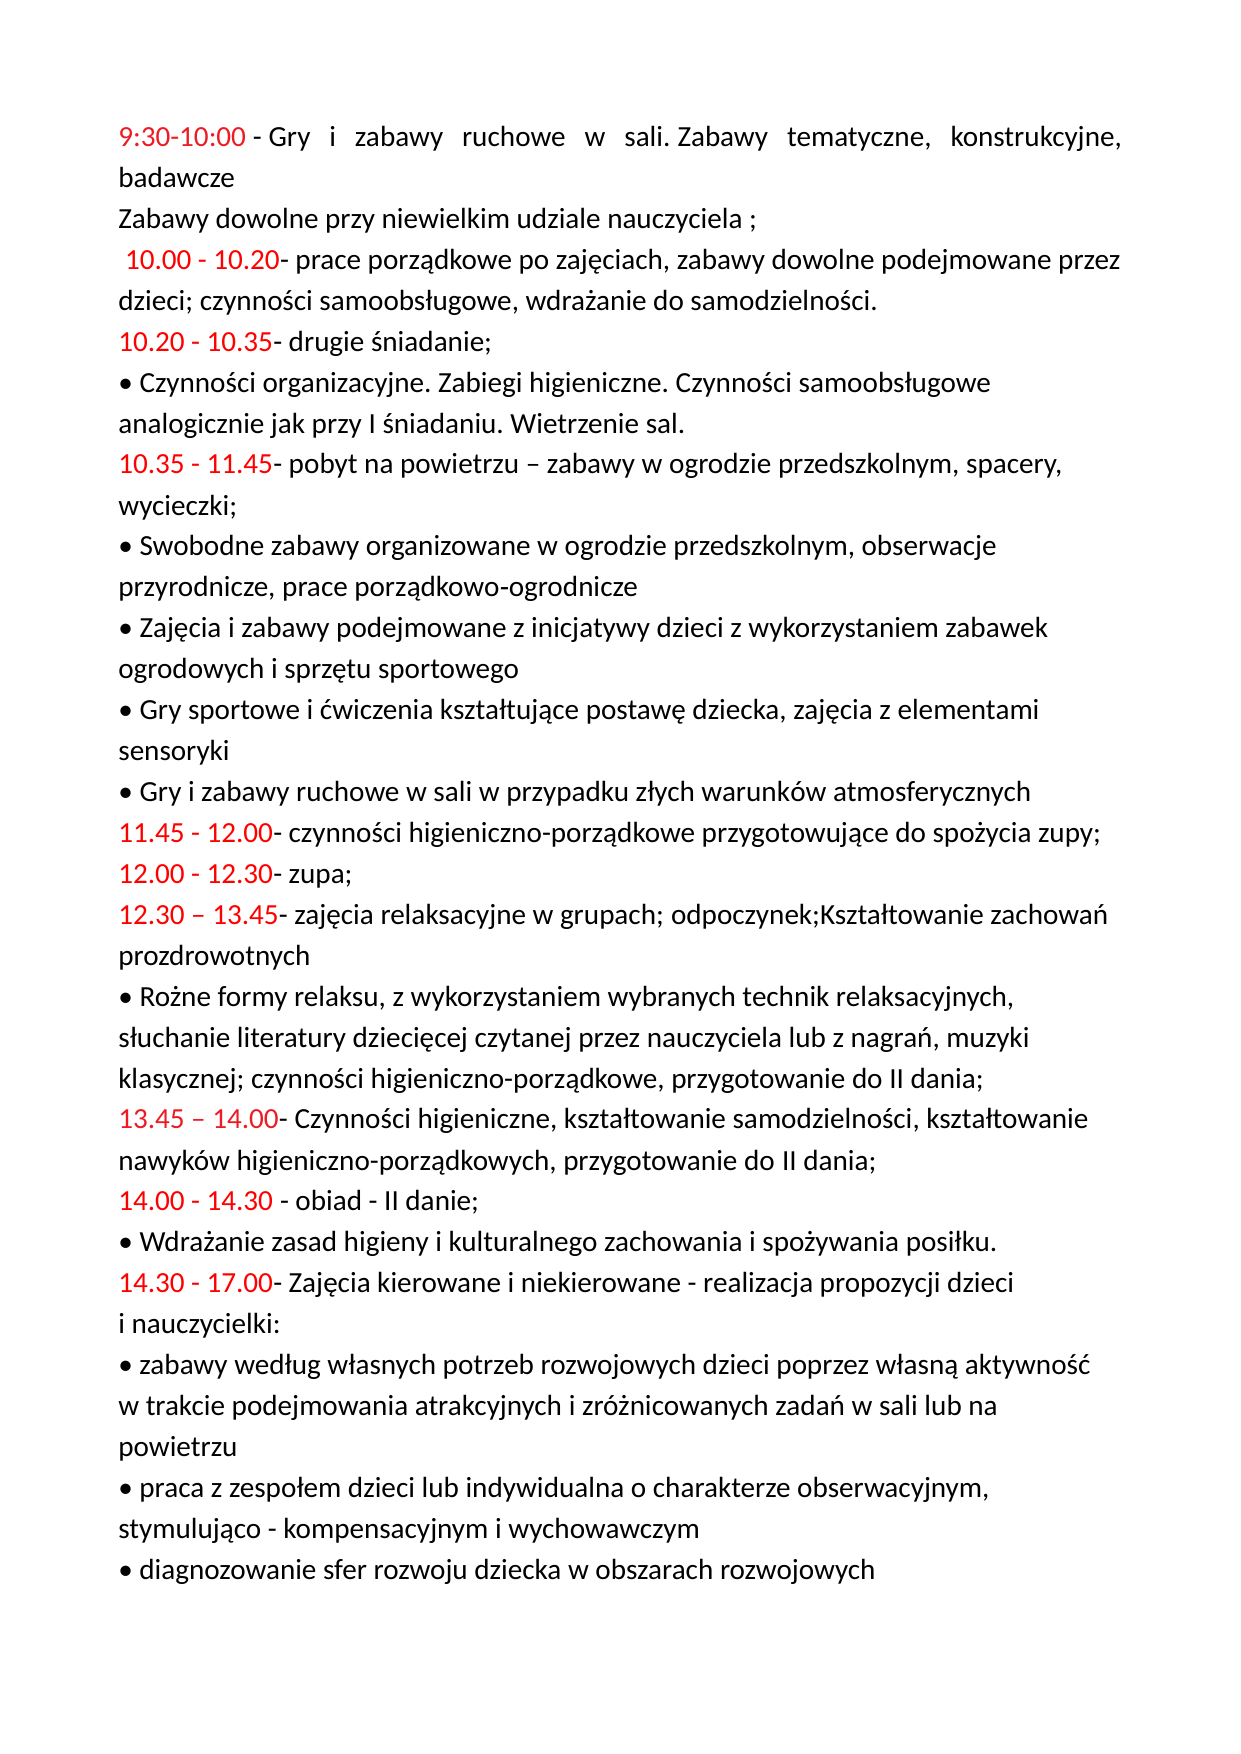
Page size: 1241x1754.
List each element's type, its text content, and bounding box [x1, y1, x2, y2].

text Zabawy dowolne przy niewielkim udziale nauczyciela ; [118, 200, 1122, 236]
text 12.30 – 13.45- zajęcia relaksacyjne w grupach; odpoczynek;Kształtowanie zachowań prozdrowotnych [118, 896, 1122, 972]
text 9:30-10:00 - Gry i zabawy ruchowe w sali. Zabawy tematyczne, konstrukcyjne, badawcze [118, 118, 1122, 195]
text 10.35 - 11.45- pobyt na powietrzu – zabawy w ogrodzie przedszkolnym, spacery, wycieczki; [118, 446, 1122, 522]
text • Zajęcia i zabawy podejmowane z inicjatywy dzieci z wykorzystaniem zabawek [118, 609, 1122, 645]
text 10.00 - 10.20- prace porządkowe po zajęciach, zabawy dowolne podejmowane przez dzieci; czynności samoobsługowe, wdrażanie do samodzielności. [118, 241, 1122, 317]
text ogrodowych i sprzętu sportowego [118, 650, 1122, 686]
text 11.45 - 12.00- czynności higieniczno-porządkowe przygotowujące do spożycia zupy; [118, 814, 1122, 850]
text • Wdrażanie zasad higieny i kulturalnego zachowania i spożywania posiłku. [118, 1223, 1122, 1259]
text 14.30 - 17.00- Zajęcia kierowane i niekierowane - realizacja propozycji dzieci i nauczycielki: [118, 1264, 1122, 1341]
text • Czynności organizacyjne. Zabiegi higieniczne. Czynności samoobsługowe analogicznie jak przy I śniadaniu. Wietrzenie sal. [118, 364, 1122, 440]
text 14.00 - 14.30 - obiad - II danie; [118, 1182, 1122, 1218]
text 13.45 – 14.00- Czynności higieniczne, kształtowanie samodzielności, kształtowanie nawyków higieniczno-porządkowych, przygotowanie do II dania; [118, 1101, 1122, 1177]
text • Gry i zabawy ruchowe w sali w przypadku złych warunków atmosferycznych [118, 773, 1122, 809]
text • Swobodne zabawy organizowane w ogrodzie przedszkolnym, obserwacje przyrodnicze, prace porządkowo‐ogrodnicze [118, 527, 1122, 604]
text 10.20 - 10.35- drugie śniadanie; [118, 323, 1122, 358]
text • Rożne formy relaksu, z wykorzystaniem wybranych technik relaksacyjnych, słuchanie literatury dziecięcej czytanej przez nauczyciela lub z nagrań, muzyki klasycznej; czynności higieniczno-porządkowe, przygotowanie do II dania; [118, 978, 1122, 1095]
text • zabawy według własnych potrzeb rozwojowych dzieci poprzez własną aktywność w trakcie podejmowania atrakcyjnych i zróżnicowanych zadań w sali lub na powietrzu • praca z zespołem dzieci lub indywidualna o charakterze obserwacyjnym, stymulująco - kompensacyjnym i wychowawczym • diagnozowanie sfer rozwoju dziecka w obszarach rozwojowych [118, 1346, 1122, 1587]
text • Gry sportowe i ćwiczenia kształtujące postawę dziecka, zajęcia z elementami sensoryki [118, 691, 1122, 768]
text 12.00 - 12.30- zupa; [118, 855, 1122, 891]
